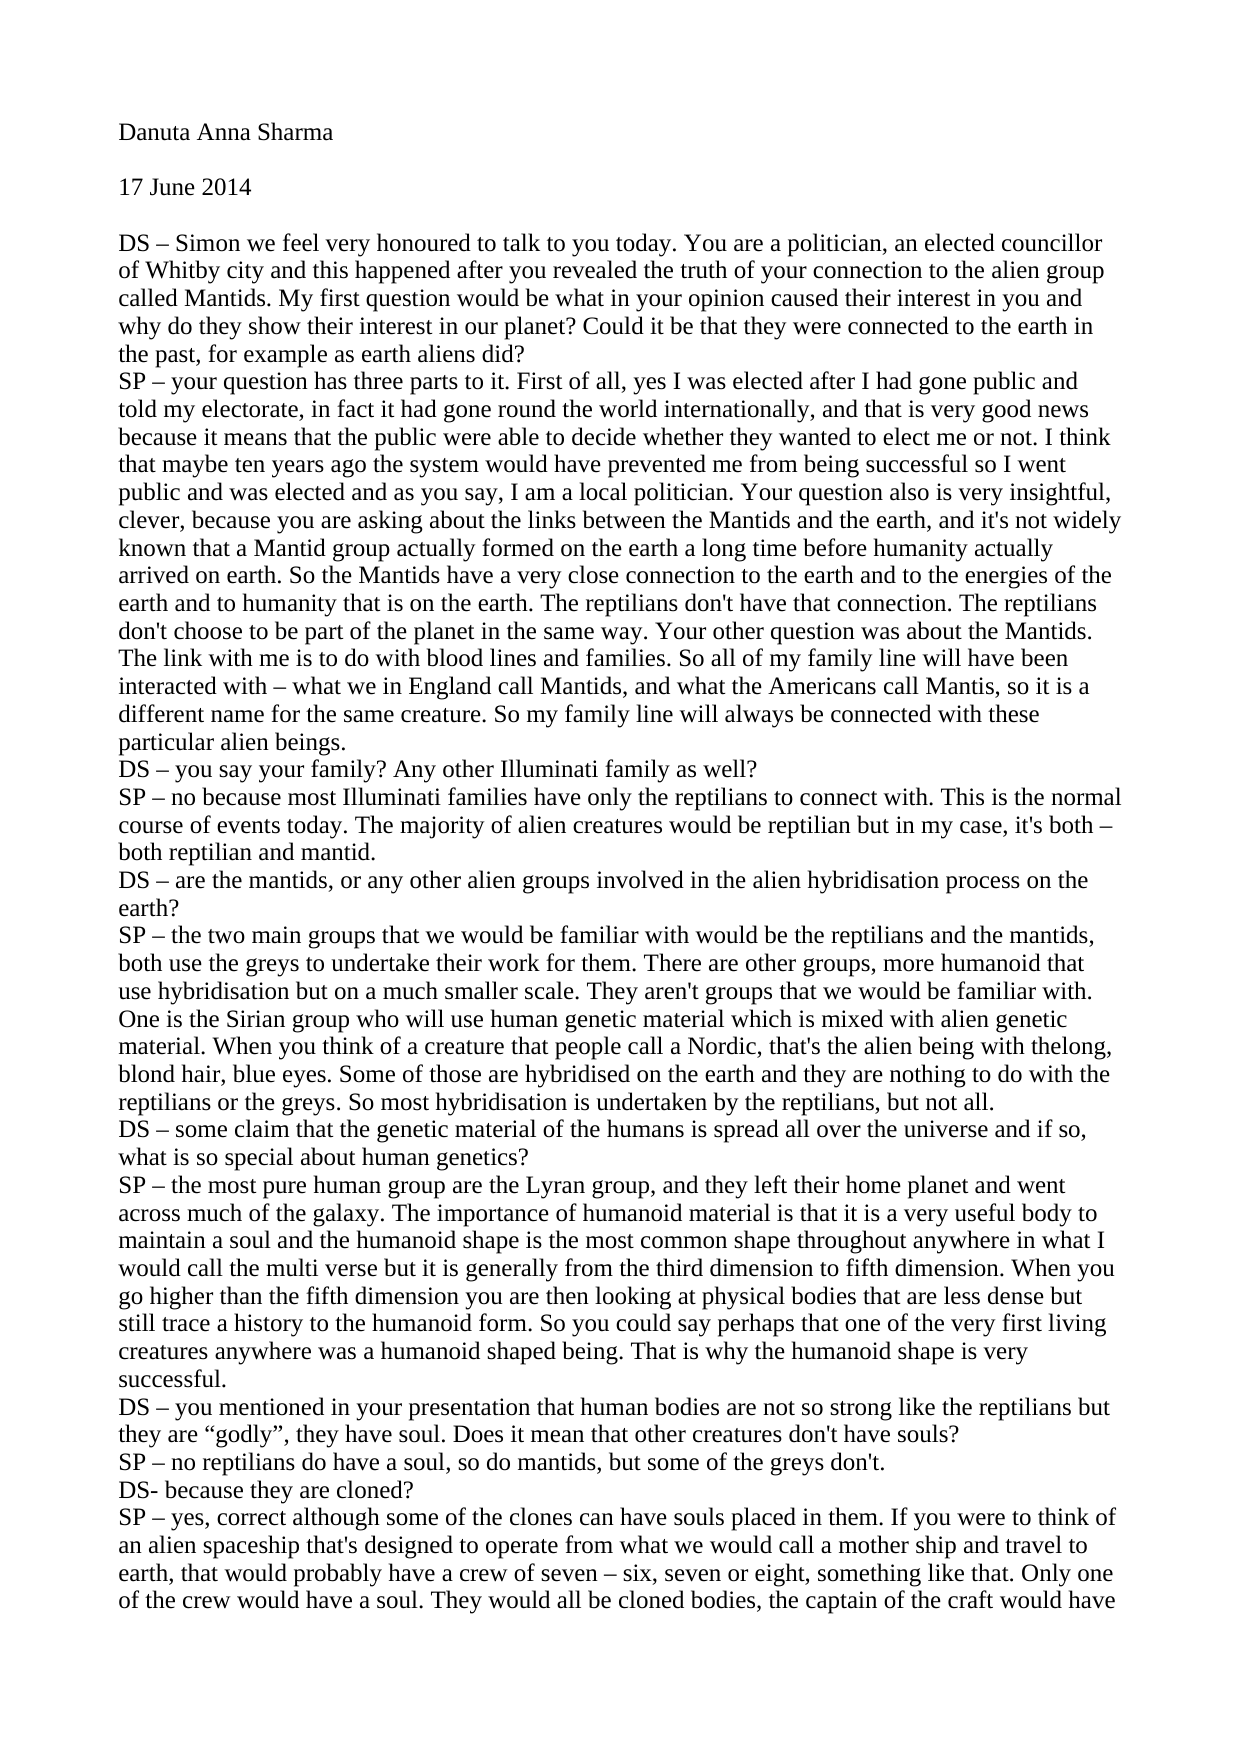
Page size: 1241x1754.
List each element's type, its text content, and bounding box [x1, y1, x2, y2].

text DS – are the mantids, or any other alien groups involved in the alien hybridisation process on the earth? [118, 866, 1122, 922]
text DS – Simon we feel very honoured to talk to you today. You are a politician, an elected councillor of Whitby city and this happened after you revealed the truth of your connection to the alien group called Mantids. My first question would be what in your opinion caused their interest in you and why do they show their interest in our planet? Could it be that they were connected to the earth in the past, for example as earth aliens did? [118, 229, 1122, 367]
text SP – yes, correct although some of the clones can have souls placed in them. If you were to think of an alien spaceship that's designed to operate from what we would call a mother ship and travel to earth, that would probably have a crew of seven – six, seven or eight, something like that. Only one of the crew would have a soul. They would all be cloned bodies, the captain of the craft would have [118, 1503, 1122, 1614]
text DS – some claim that the genetic material of the humans is spread all over the universe and if so, what is so special about human genetics? [118, 1116, 1122, 1171]
text SP – the most pure human group are the Lyran group, and they left their home planet and went across much of the galaxy. The importance of humanoid material is that it is a very useful body to maintain a soul and the humanoid shape is the most common shape throughout anywhere in what I would call the multi verse but it is generally from the third dimension to fifth dimension. When you go higher than the fifth dimension you are then looking at physical bodies that are less dense but still trace a history to the humanoid form. So you could say perhaps that one of the very first living creatures anywhere was a humanoid shaped being. That is why the humanoid shape is very successful. [118, 1171, 1122, 1393]
text DS – you say your family? Any other Illuminati family as well? [118, 755, 1122, 783]
text 17 June 2014 [118, 173, 1122, 201]
text SP – your question has three parts to it. First of all, yes I was elected after I had gone public and told my electorate, in fact it had gone round the world internationally, and that is very good news because it means that the public were able to decide whether they wanted to elect me or not. I think that maybe ten years ago the system would have prevented me from being successful so I went public and was elected and as you say, I am a local politician. Your question also is very insightful, clever, because you are asking about the links between the Mantids and the earth, and it's not widely known that a Mantid group actually formed on the earth a long time before humanity actually arrived on earth. So the Mantids have a very close connection to the earth and to the energies of the earth and to humanity that is on the earth. The reptilians don't have that connection. The reptilians don't choose to be part of the planet in the same way. Your other question was about the Mantids. The link with me is to do with blood lines and families. So all of my family line will have been interacted with – what we in England call Mantids, and what the Americans call Mantis, so it is a different name for the same creature. So my family line will always be connected with these particular alien beings. [118, 367, 1122, 755]
text DS – you mentioned in your presentation that human bodies are not so strong like the reptilians but they are “godly”, they have soul. Does it mean that other creatures don't have souls? [118, 1393, 1122, 1448]
text SP – no reptilians do have a soul, so do mantids, but some of the greys don't. [118, 1448, 1122, 1476]
text DS- because they are cloned? [118, 1476, 1122, 1503]
text SP – the two main groups that we would be familiar with would be the reptilians and the mantids, both use the greys to undertake their work for them. There are other groups, more humanoid that use hybridisation but on a much smaller scale. They aren't groups that we would be familiar with. One is the Sirian group who will use human genetic material which is mixed with alien genetic material. When you think of a creature that people call a Nordic, that's the alien being with thelong, blond hair, blue eyes. Some of those are hybridised on the earth and they are nothing to do with the reptilians or the greys. So most hybridisation is undertaken by the reptilians, but not all. [118, 922, 1122, 1116]
text Danuta Anna Sharma [118, 118, 1122, 146]
text SP – no because most Illuminati families have only the reptilians to connect with. This is the normal course of events today. The majority of alien creatures would be reptilian but in my case, it's both – both reptilian and mantid. [118, 783, 1122, 866]
